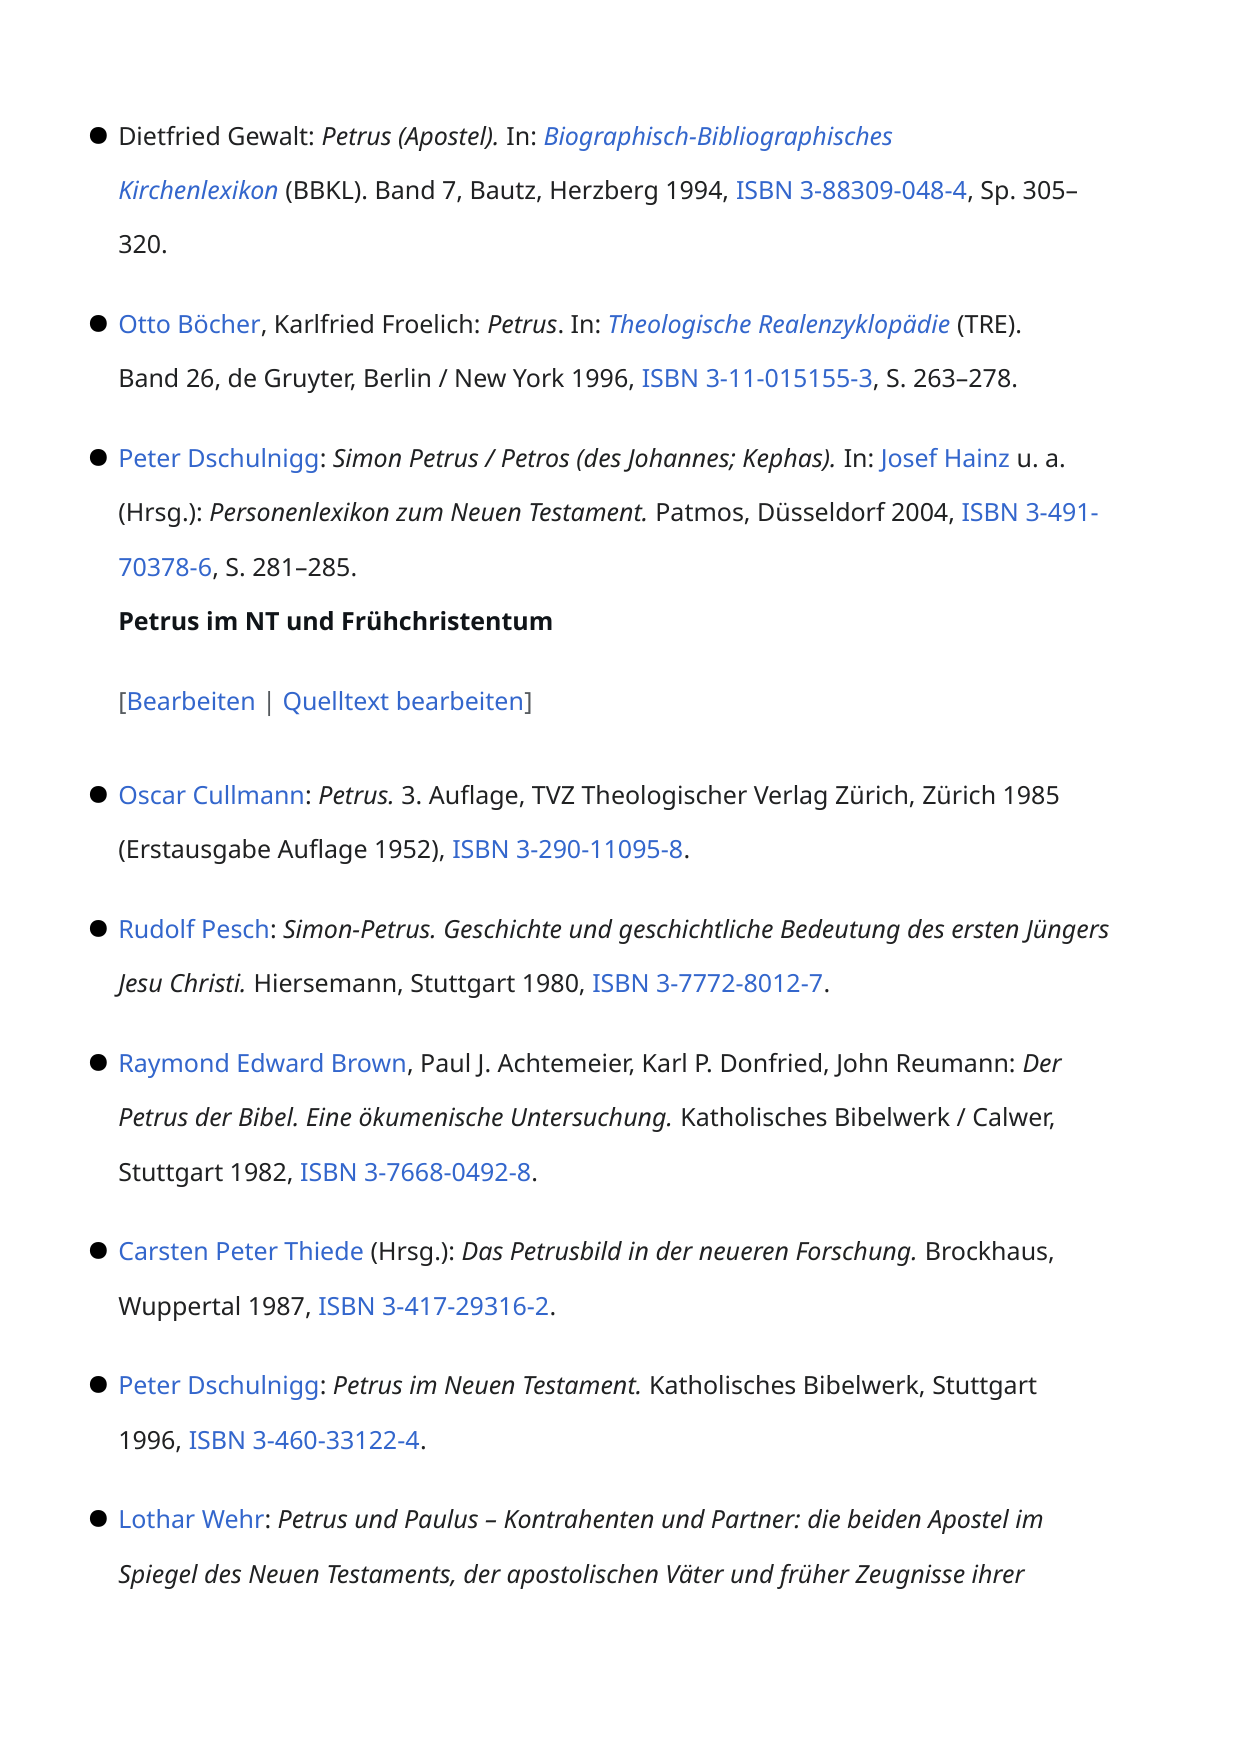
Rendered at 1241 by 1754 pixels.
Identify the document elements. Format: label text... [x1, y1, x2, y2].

list Peter Dschulnigg: Petrus im Neuen Testament. Katholisches Bibelwerk, Stuttgart 1996, ISBN 3-460-33122-4. [118, 1368, 1122, 1456]
text [Bearbeiten | Quelltext bearbeiten] [118, 683, 1122, 717]
list Dietfried Gewalt: Petrus (Apostel). In: Biographisch-Bibliographisches Kirchenlexikon (BBKL). Band 7, Bautz, Herzberg 1994, ISBN 3-88309-048-4, Sp. 305–320. [118, 118, 1122, 261]
list Oscar Cullmann: Petrus. 3. Auflage, TVZ Theologischer Verlag Zürich, Zürich 1985 (Erstausgabe Auflage 1952), ISBN 3-290-11095-8. [118, 777, 1122, 866]
list Peter Dschulnigg: Simon Petrus / Petros (des Johannes; Kephas). In: Josef Hainz u. a. (Hrsg.): Personenlexikon zum Neuen Testament. Patmos, Düsseldorf 2004, ISBN 3-491-70378-6, S. 281–285. [118, 441, 1122, 583]
list Raymond Edward Brown, Paul J. Achtemeier, Karl P. Donfried, John Reumann: Der Petrus der Bibel. Eine ökumenische Untersuchung. Katholisches Bibelwerk / Calwer, Stuttgart 1982, ISBN 3-7668-0492-8. [118, 1045, 1122, 1188]
list Otto Böcher, Karlfried Froelich: Petrus. In: Theologische Realenzyklopädie (TRE). Band 26, de Gruyter, Berlin / New York 1996, ISBN 3-11-015155-3, S. 263–278. [118, 307, 1122, 395]
list Rudolf Pesch: Simon-Petrus. Geschichte und geschichtliche Bedeutung des ersten Jüngers Jesu Christi. Hiersemann, Stuttgart 1980, ISBN 3-7772-8012-7. [118, 911, 1122, 1000]
list Lothar Wehr: Petrus und Paulus – Kontrahenten und Partner: die beiden Apostel im Spiegel des Neuen Testaments, der apostolischen Väter und früher Zeugnisse ihrer [118, 1502, 1122, 1590]
list Carsten Peter Thiede (Hrsg.): Das Petrusbild in der neueren Forschung. Brockhaus, Wuppertal 1987, ISBN 3-417-29316-2. [118, 1234, 1122, 1322]
subtitle Petrus im NT und Frühchristentum [118, 604, 1122, 638]
